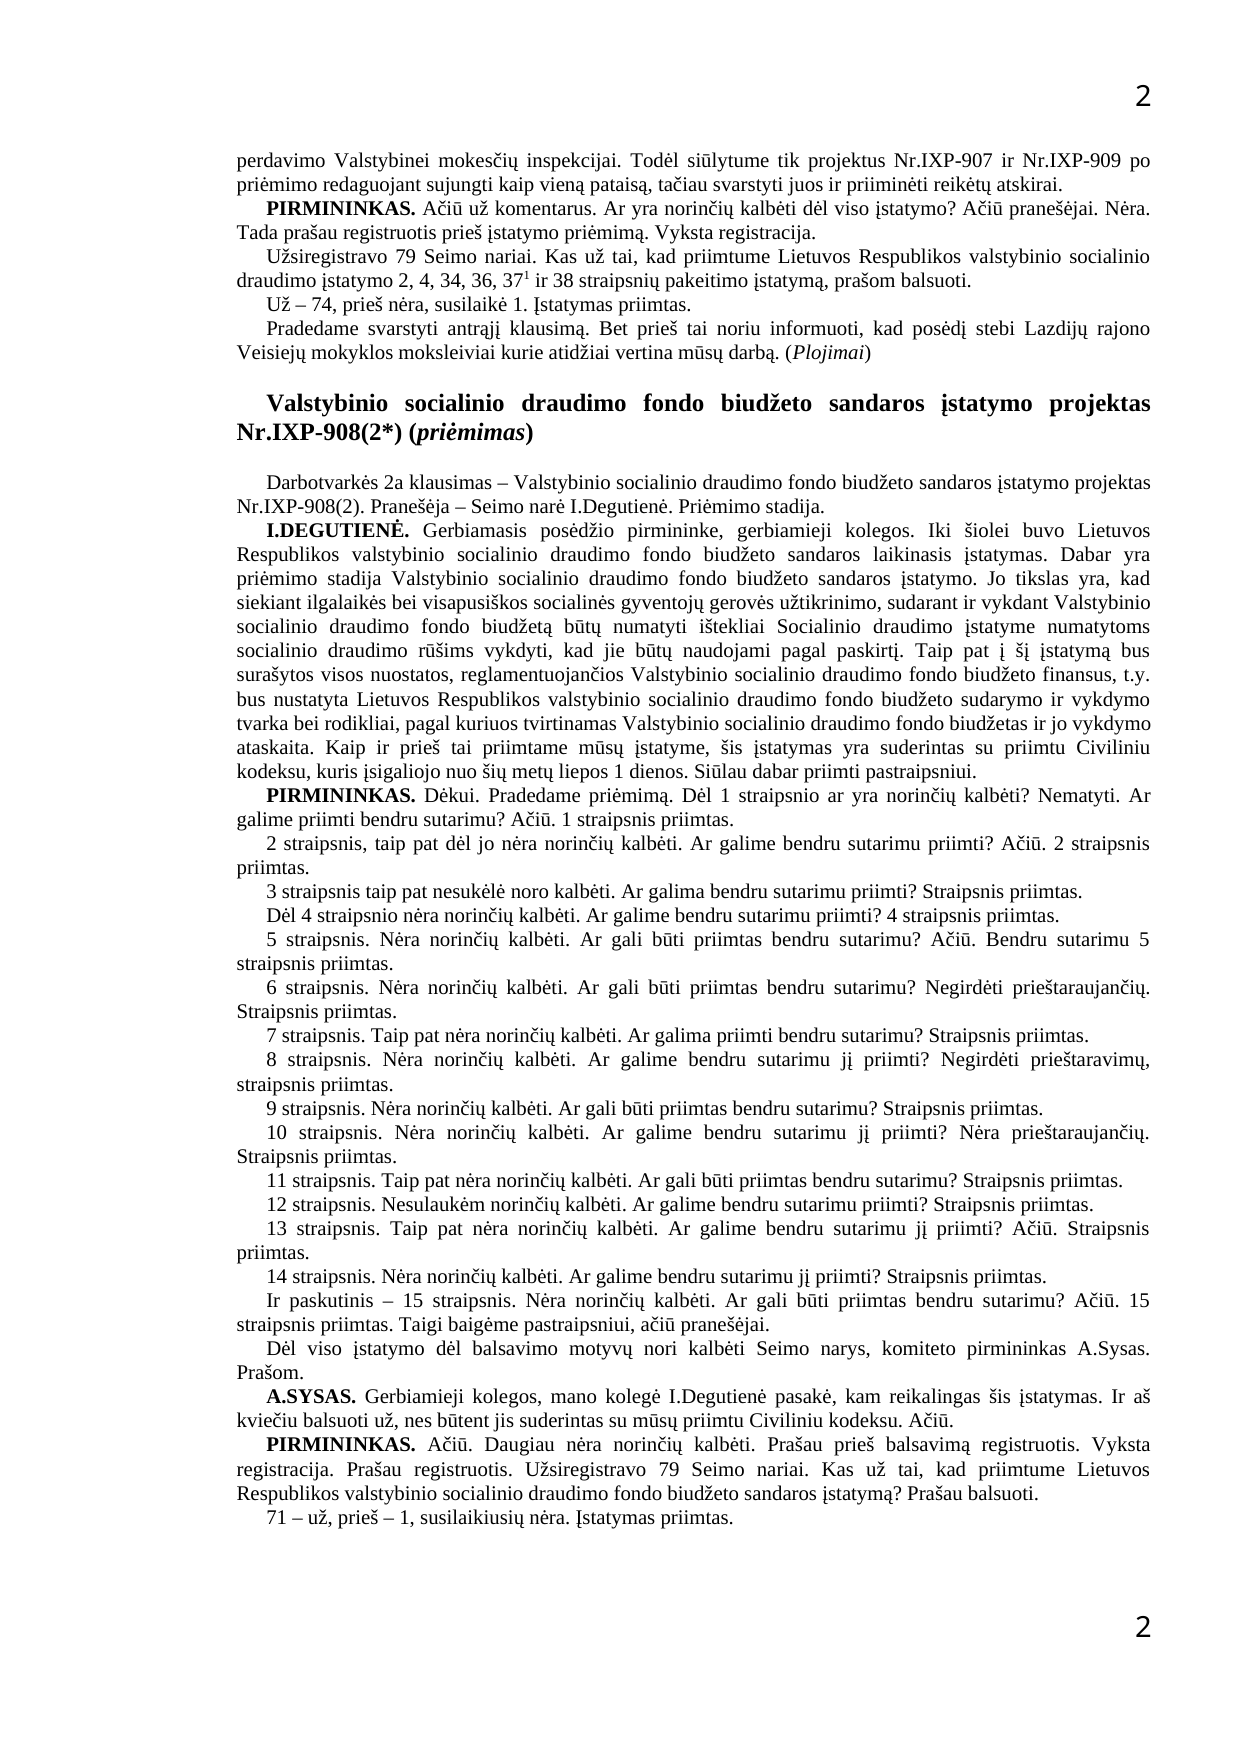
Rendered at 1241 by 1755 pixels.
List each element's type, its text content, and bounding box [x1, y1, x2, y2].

text 5 straipsnis. Nėra norinčių kalbėti. Ar gali būti priimtas bendru sutarimu? Ačiū. Bendru sutarimu 5 straipsnis priimtas. [236, 927, 1152, 975]
text PIRMININKAS. Ačiū už komentarus. Ar yra norinčių kalbėti dėl viso įstatymo? Ačiū pranešėjai. Nėra. Tada prašau registruotis prieš įstatymo priėmimą. Vyksta registracija. [236, 196, 1152, 244]
text Pradedame svarstyti antrąjį klausimą. Bet prieš tai noriu informuoti, kad posėdį stebi Lazdijų rajono Veisiejų mokyklos moksleiviai kurie atidžiai vertina mūsų darbą. (Plojimai) [236, 316, 1152, 364]
text 71 – už, prieš – 1, susilaikiusių nėra. Įstatymas priimtas. [236, 1504, 1152, 1529]
text 6 straipsnis. Nėra norinčių kalbėti. Ar gali būti priimtas bendru sutarimu? Negirdėti prieštaraujančių. Straipsnis priimtas. [236, 975, 1152, 1023]
text 2 straipsnis, taip pat dėl jo nėra norinčių kalbėti. Ar galime bendru sutarimu priimti? Ačiū. 2 straipsnis priimtas. [236, 831, 1152, 879]
text PIRMININKAS. Dėkui. Pradedame priėmimą. Dėl 1 straipsnio ar yra norinčių kalbėti? Nematyti. Ar galime priimti bendru sutarimu? Ačiū. 1 straipsnis priimtas. [236, 783, 1152, 831]
text 10 straipsnis. Nėra norinčių kalbėti. Ar galime bendru sutarimu jį priimti? Nėra prieštaraujančių. Straipsnis priimtas. [236, 1119, 1152, 1168]
text PIRMININKAS. Ačiū. Daugiau nėra norinčių kalbėti. Prašau prieš balsavimą registruotis. Vyksta registracija. Prašau registruotis. Užsiregistravo 79 Seimo nariai. Kas už tai, kad priimtume Lietuvos Respublikos valstybinio socialinio draudimo fondo biudžeto sandaros įstatymą? Prašau balsuoti. [236, 1432, 1152, 1504]
text Už – 74, prieš nėra, susilaikė 1. Įstatymas priimtas. [236, 292, 1152, 316]
text 11 straipsnis. Taip pat nėra norinčių kalbėti. Ar gali būti priimtas bendru sutarimu? Straipsnis priimtas. [236, 1168, 1152, 1192]
text Dėl 4 straipsnio nėra norinčių kalbėti. Ar galime bendru sutarimu priimti? 4 straipsnis priimtas. [236, 903, 1152, 927]
text 7 straipsnis. Taip pat nėra norinčių kalbėti. Ar galima priimti bendru sutarimu? Straipsnis priimtas. [236, 1023, 1152, 1047]
text Valstybinio socialinio draudimo fondo biudžeto sandaros įstatymo projektas Nr.IXP-908(2*) (priėmimas) [236, 388, 1152, 446]
text perdavimo Valstybinei mokesčių inspekcijai. Todėl siūlytume tik projektus Nr.IXP-907 ir Nr.IXP-909 po priėmimo redaguojant sujungti kaip vieną pataisą, tačiau svarstyti juos ir priiminėti reikėtų atskirai. [236, 148, 1152, 196]
text Darbotvarkės 2a klausimas – Valstybinio socialinio draudimo fondo biudžeto sandaros įstatymo projektas Nr.IXP-908(2). Pranešėja – Seimo narė I.Degutienė. Priėmimo stadija. [236, 470, 1152, 518]
text 12 straipsnis. Nesulaukėm norinčių kalbėti. Ar galime bendru sutarimu priimti? Straipsnis priimtas. [236, 1192, 1152, 1216]
text I.DEGUTIENĖ. Gerbiamasis posėdžio pirmininke, gerbiamieji kolegos. Iki šiolei buvo Lietuvos Respublikos valstybinio socialinio draudimo fondo biudžeto sandaros laikinasis įstatymas. Dabar yra priėmimo stadija Valstybinio socialinio draudimo fondo biudžeto sandaros įstatymo. Jo tikslas yra, kad siekiant ilgalaikės bei visapusiškos socialinės gyventojų gerovės užtikrinimo, sudarant ir vykdant Valstybinio socialinio draudimo fondo biudžetą būtų numatyti ištekliai Socialinio draudimo įstatyme numatytoms socialinio draudimo rūšims vykdyti, kad jie būtų naudojami pagal paskirtį. Taip pat į šį įstatymą bus surašytos visos nuostatos, reglamentuojančios Valstybinio socialinio draudimo fondo biudžeto finansus, t.y. bus nustatyta Lietuvos Respublikos valstybinio socialinio draudimo fondo biudžeto sudarymo ir vykdymo tvarka bei rodikliai, pagal kuriuos tvirtinamas Valstybinio socialinio draudimo fondo biudžetas ir jo vykdymo ataskaita. Kaip ir prieš tai priimtame mūsų įstatyme, šis įstatymas yra suderintas su priimtu Civiliniu kodeksu, kuris įsigaliojo nuo šių metų liepos 1 dienos. Siūlau dabar priimti pastraipsniui. [236, 518, 1152, 783]
text 8 straipsnis. Nėra norinčių kalbėti. Ar galime bendru sutarimu jį priimti? Negirdėti prieštaravimų, straipsnis priimtas. [236, 1047, 1152, 1096]
text 3 straipsnis taip pat nesukėlė noro kalbėti. Ar galima bendru sutarimu priimti? Straipsnis priimtas. [236, 879, 1152, 903]
text 13 straipsnis. Taip pat nėra norinčių kalbėti. Ar galime bendru sutarimu jį priimti? Ačiū. Straipsnis priimtas. [236, 1216, 1152, 1264]
text Dėl viso įstatymo dėl balsavimo motyvų nori kalbėti Seimo narys, komiteto pirmininkas A.Sysas. Prašom. [236, 1336, 1152, 1384]
text 14 straipsnis. Nėra norinčių kalbėti. Ar galime bendru sutarimu jį priimti? Straipsnis priimtas. [236, 1264, 1152, 1288]
text Ir paskutinis – 15 straipsnis. Nėra norinčių kalbėti. Ar gali būti priimtas bendru sutarimu? Ačiū. 15 straipsnis priimtas. Taigi baigėme pastraipsniui, ačiū pranešėjai. [236, 1288, 1152, 1336]
text A.SYSAS. Gerbiamieji kolegos, mano kolegė I.Degutienė pasakė, kam reikalingas šis įstatymas. Ir aš kviečiu balsuoti už, nes būtent jis suderintas su mūsų priimtu Civiliniu kodeksu. Ačiū. [236, 1384, 1152, 1432]
text Užsiregistravo 79 Seimo nariai. Kas už tai, kad priimtume Lietuvos Respublikos valstybinio socialinio draudimo įstatymo 2, 4, 34, 36, 371 ir 38 straipsnių pakeitimo įstatymą, prašom balsuoti. [236, 244, 1152, 292]
text 9 straipsnis. Nėra norinčių kalbėti. Ar gali būti priimtas bendru sutarimu? Straipsnis priimtas. [236, 1096, 1152, 1119]
